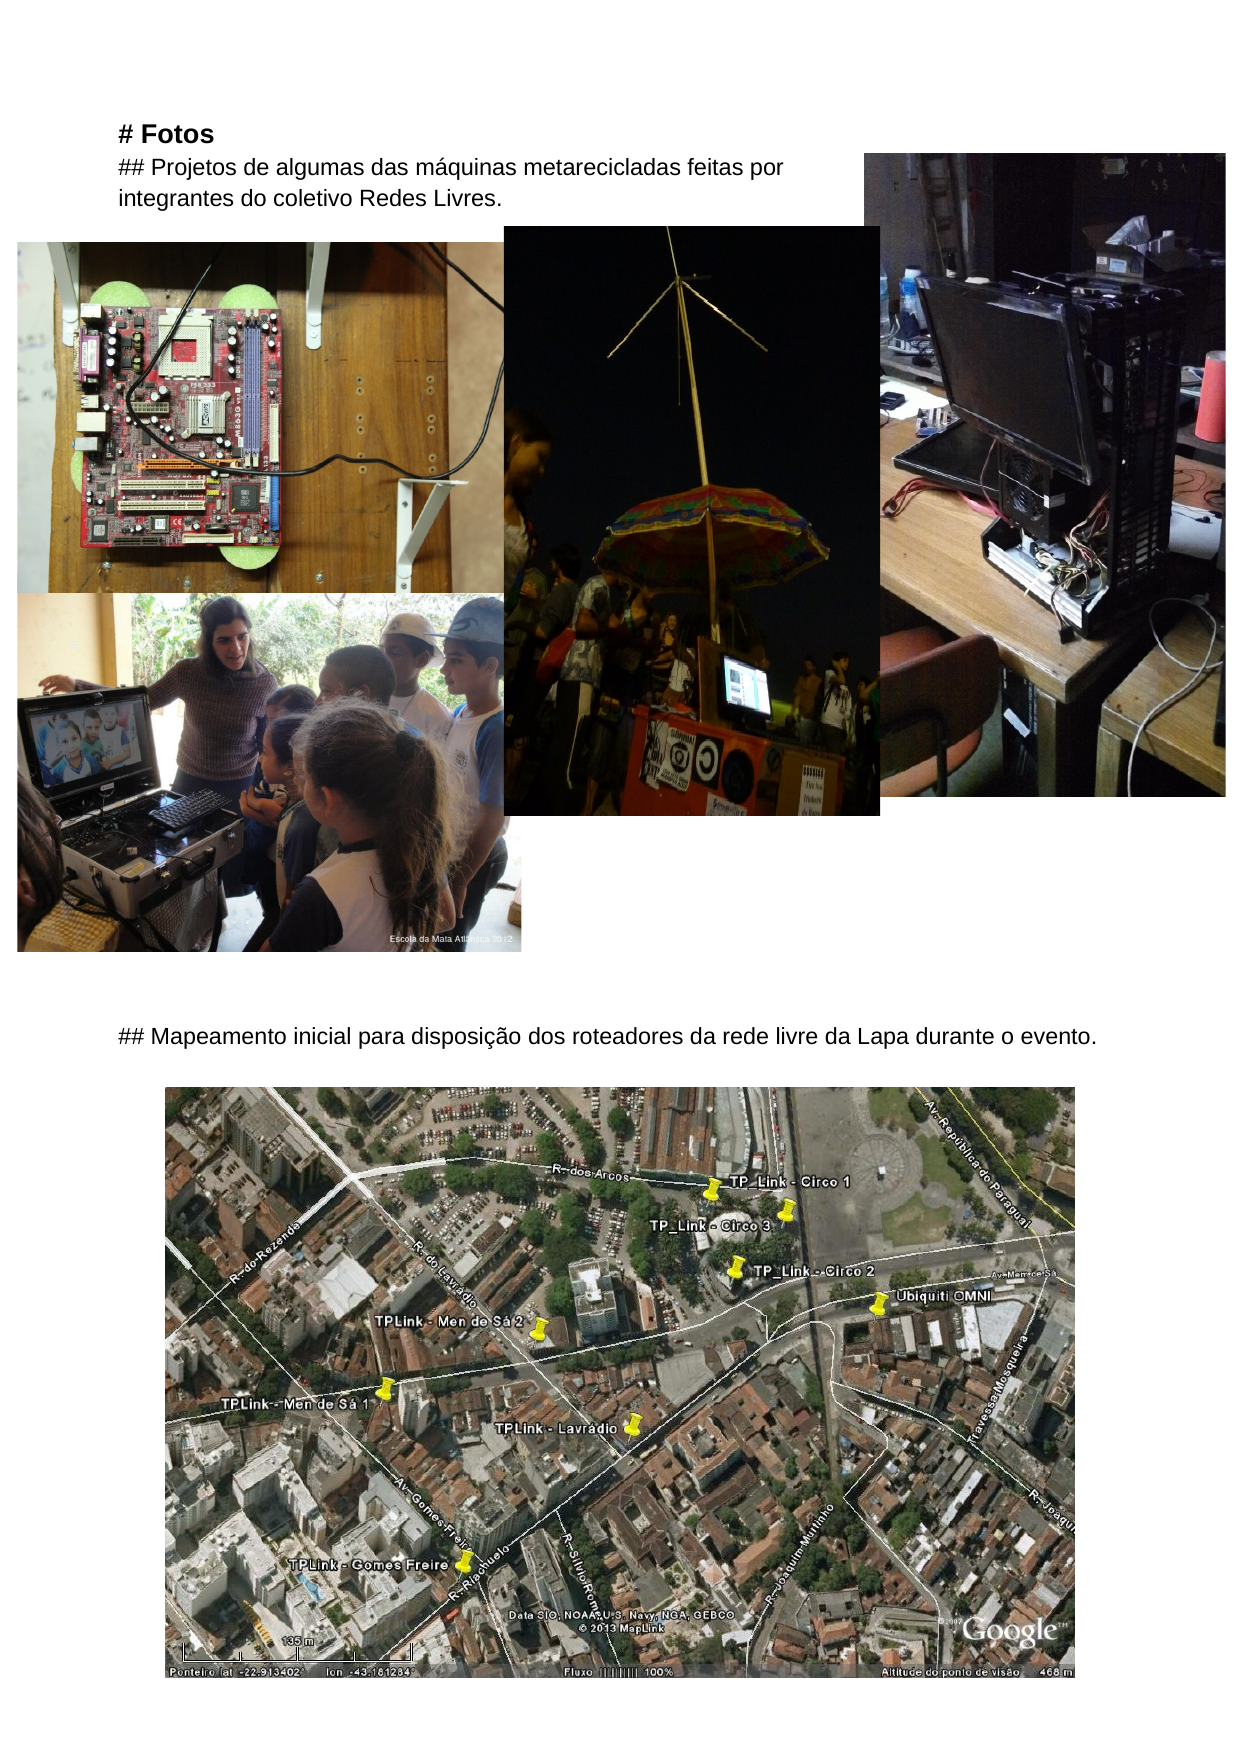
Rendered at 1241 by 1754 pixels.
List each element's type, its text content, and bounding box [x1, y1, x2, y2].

text # Fotos [118, 118, 1122, 149]
picture [165, 1087, 1075, 1678]
text ## Projetos de algumas das máquinas metarecicladas feitas por integrantes do coletivo Redes Livres. [118, 154, 864, 211]
picture [17, 153, 1226, 952]
text ## Mapeamento inicial para disposição dos roteadores da rede livre da Lapa durante o evento. [118, 1022, 1122, 1049]
